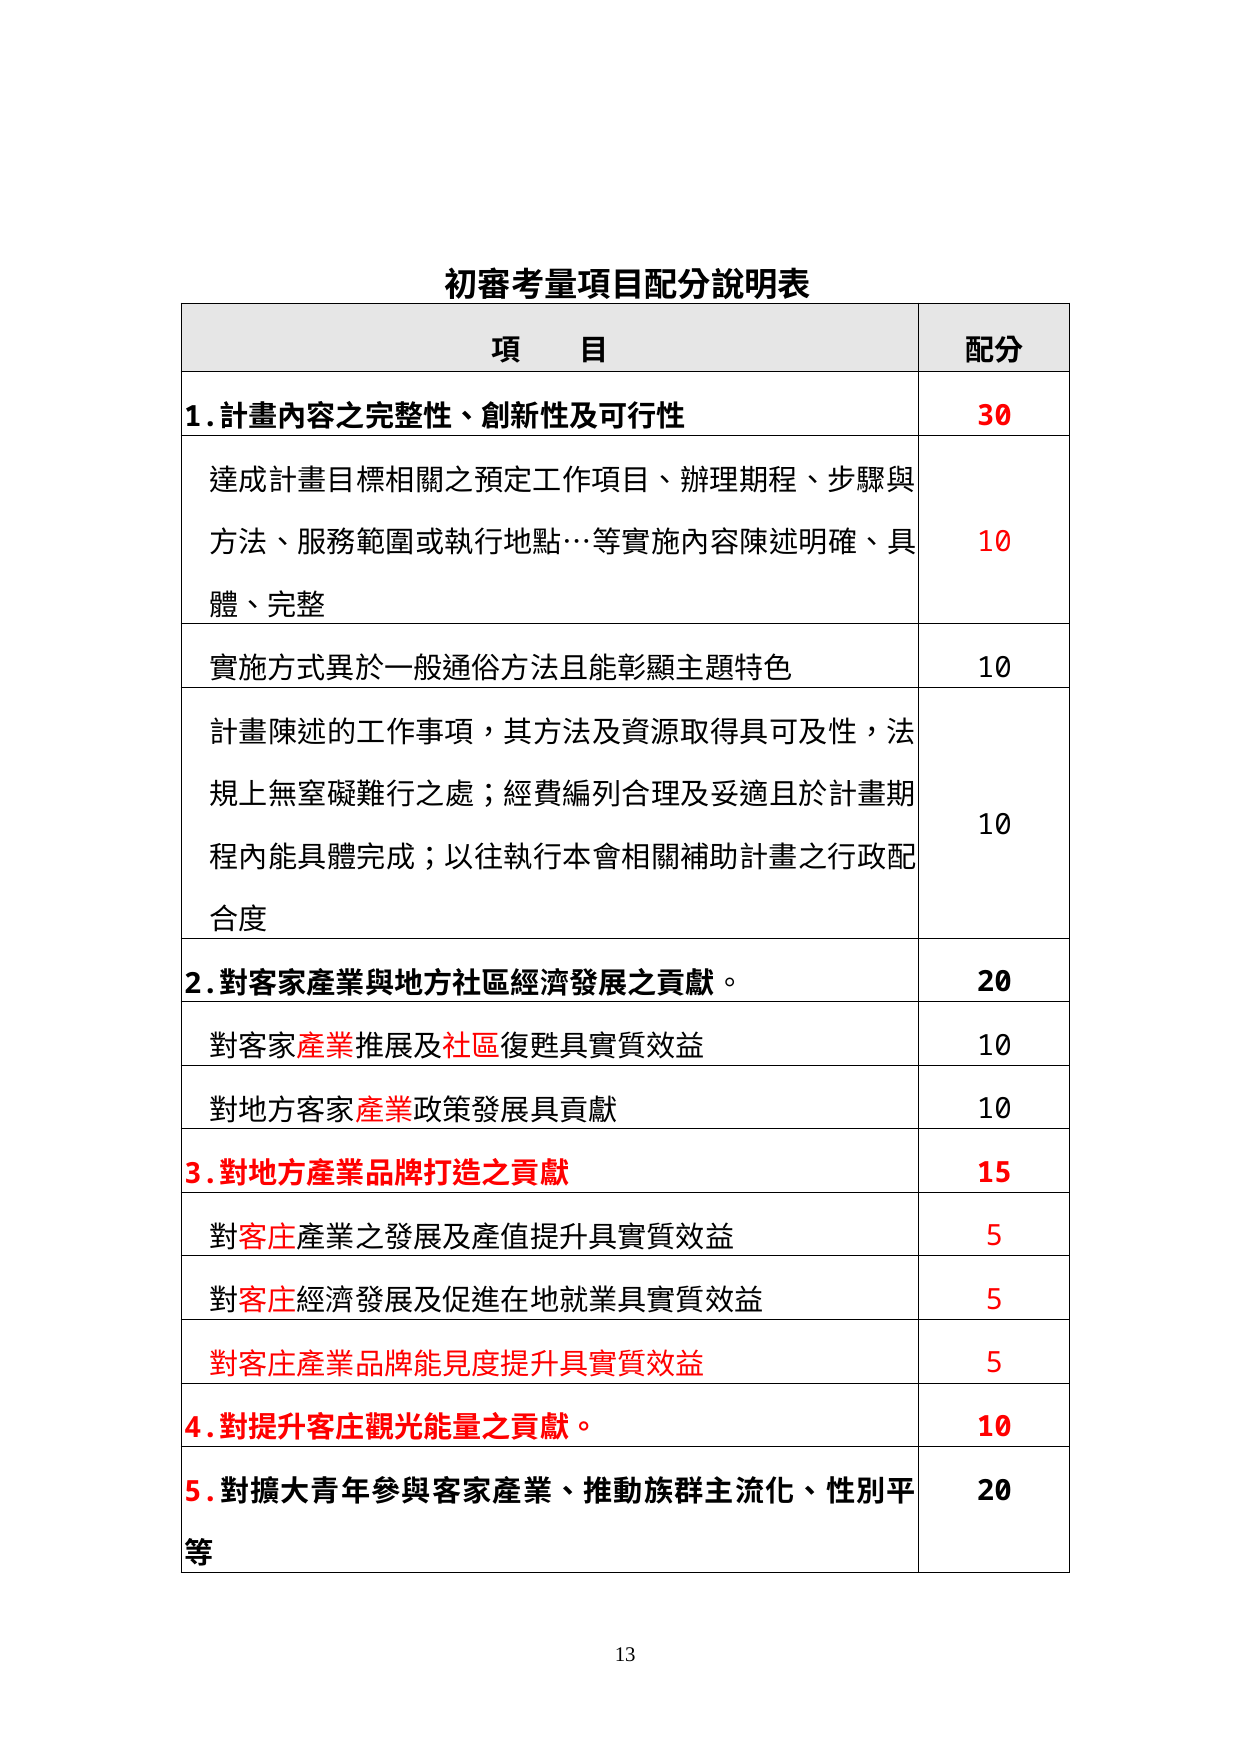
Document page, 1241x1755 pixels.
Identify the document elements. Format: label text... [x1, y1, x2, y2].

table_cell 5 [919, 1320, 1069, 1382]
table_cell 10 [919, 1384, 1069, 1446]
table_cell 對客庄產業之發展及產值提升具實質效益 [182, 1193, 918, 1255]
table_header 配分 [919, 304, 1069, 371]
table_cell 4.對提升客庄觀光能量之貢獻。 [182, 1384, 918, 1446]
table_cell 計畫陳述的工作事項，其方法及資源取得具可及性，法規上無窒礙難行之處；經費編列合理及妥適且於計畫期程內能具體完成；以往執行本會相關補助計畫之行政配合度 [182, 688, 918, 938]
table_cell 2.對客家產業與地方社區經濟發展之貢獻。 [182, 939, 918, 1001]
table_cell 10 [919, 1002, 1069, 1065]
text 初審考量項目配分說明表 [130, 240, 1125, 302]
table_cell 10 [919, 1066, 1069, 1128]
table_cell 15 [919, 1129, 1069, 1192]
table_cell 對客庄經濟發展及促進在地就業具實質效益 [182, 1256, 918, 1319]
table_cell 30 [919, 372, 1069, 434]
table_cell 10 [919, 688, 1069, 938]
table_cell 5 [919, 1193, 1069, 1255]
table_cell 達成計畫目標相關之預定工作項目、辦理期程、步驟與方法、服務範圍或執行地點…等實施內容陳述明確、具體、完整 [182, 436, 918, 623]
table_cell 1.計畫內容之完整性、創新性及可行性 [182, 372, 918, 434]
table_cell 3.對地方產業品牌打造之貢獻 [182, 1129, 918, 1192]
table_cell 5.對擴大青年參與客家產業、推動族群主流化、性別平等 [182, 1447, 918, 1572]
table_cell 20 [919, 1447, 1069, 1572]
table_cell 對客家產業推展及社區復甦具實質效益 [182, 1002, 918, 1065]
table_header 項 目 [182, 304, 918, 371]
table_cell 實施方式異於一般通俗方法且能彰顯主題特色 [182, 624, 918, 687]
table_cell 5 [919, 1256, 1069, 1319]
table_cell 對客庄產業品牌能見度提升具實質效益 [182, 1320, 918, 1382]
table_cell 對地方客家產業政策發展具貢獻 [182, 1066, 918, 1128]
table_cell 10 [919, 436, 1069, 623]
table_cell 20 [919, 939, 1069, 1001]
table_cell 10 [919, 624, 1069, 687]
